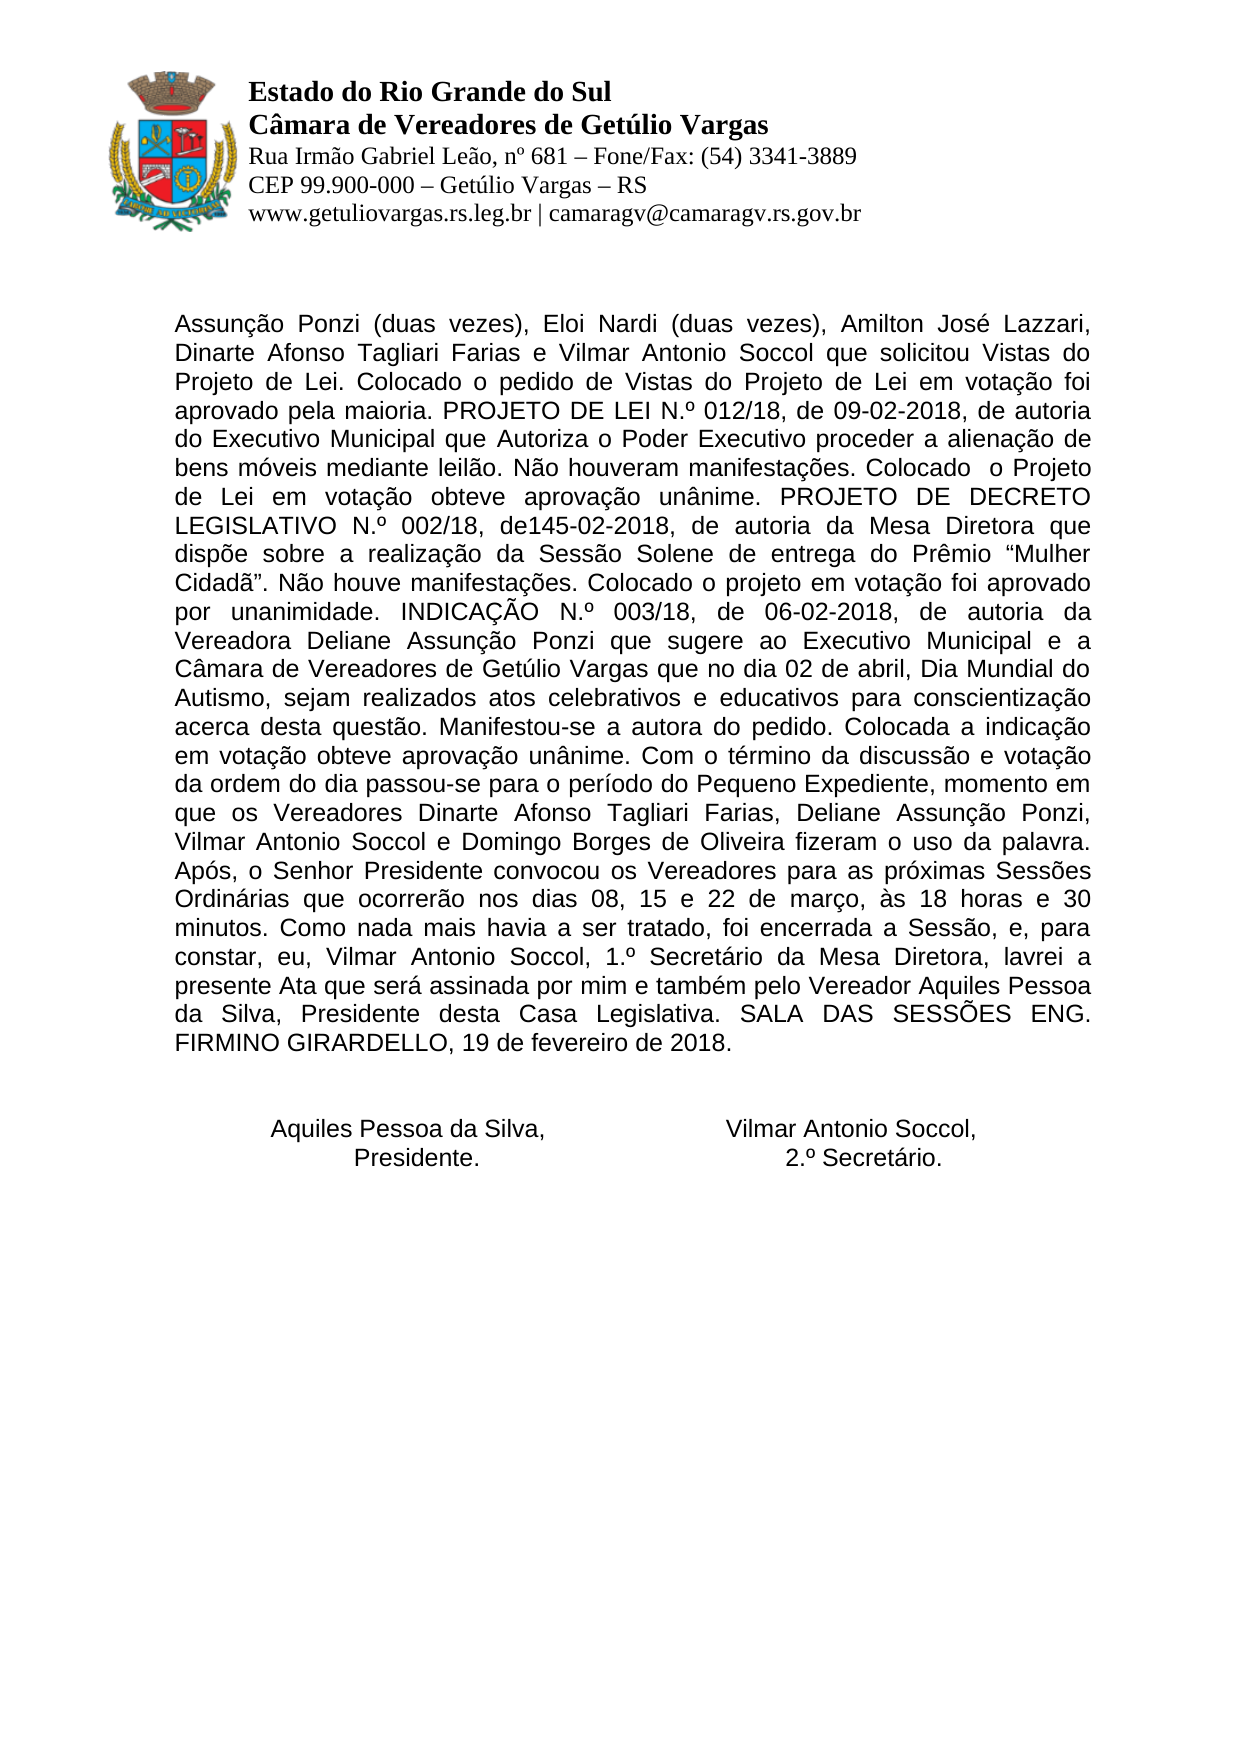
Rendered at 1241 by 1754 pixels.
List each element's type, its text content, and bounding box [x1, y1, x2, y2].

text Presidente. 2.º Secretário. [159, 1143, 1092, 1172]
text Aquiles Pessoa da Silva, Vilmar Antonio Soccol, [159, 1114, 1092, 1143]
text Assunção Ponzi (duas vezes), Eloi Nardi (duas vezes), Amilton José Lazzari, Dinarte Afonso Tagliari Farias e Vilmar Antonio Soccol que solicitou Vistas do Projeto de Lei. Colocado o pedido de Vistas do Projeto de Lei em votação foi aprovado pela maioria. PROJETO DE LEI N.º 012/18, de 09-02-2018, de autoria do Executivo Municipal que Autoriza o Poder Executivo proceder a alienação de bens móveis mediante leilão. Não houveram manifestações. Colocado o Projeto de Lei em votação obteve aprovação unânime. PROJETO DE DECRETO LEGISLATIVO N.º 002/18, de145-02-2018, de autoria da Mesa Diretora que dispõe sobre a realização da Sessão Solene de entrega do Prêmio “Mulher Cidadã”. Não houve manifestações. Colocado o projeto em votação foi aprovado por unanimidade. INDICAÇÃO N.º 003/18, de 06-02-2018, de autoria da Vereadora Deliane Assunção Ponzi que sugere ao Executivo Municipal e a Câmara de Vereadores de Getúlio Vargas que no dia 02 de abril, Dia Mundial do Autismo, sejam realizados atos celebrativos e educativos para conscientização acerca desta questão. Manifestou-se a autora do pedido. Colocada a indicação em votação obteve aprovação unânime. Com o término da discussão e votação da ordem do dia passou-se para o período do Pequeno Expediente, momento em que os Vereadores Dinarte Afonso Tagliari Farias, Deliane Assunção Ponzi, Vilmar Antonio Soccol e Domingo Borges de Oliveira fizeram o uso da palavra. Após, o Senhor Presidente convocou os Vereadores para as próximas Sessões Ordinárias que ocorrerão nos dias 08, 15 e 22 de março, às 18 horas e 30 minutos. Como nada mais havia a ser tratado, foi encerrada a Sessão, e, para constar, eu, Vilmar Antonio Soccol, 1.º Secretário da Mesa Diretora, lavrei a presente Ata que será assinada por mim e também pelo Vereador Aquiles Pessoa da Silva, Presidente desta Casa Legislativa. SALA DAS SESSÕES ENG. FIRMINO GIRARDELLO, 19 de fevereiro de 2018. [174, 309, 1092, 1057]
